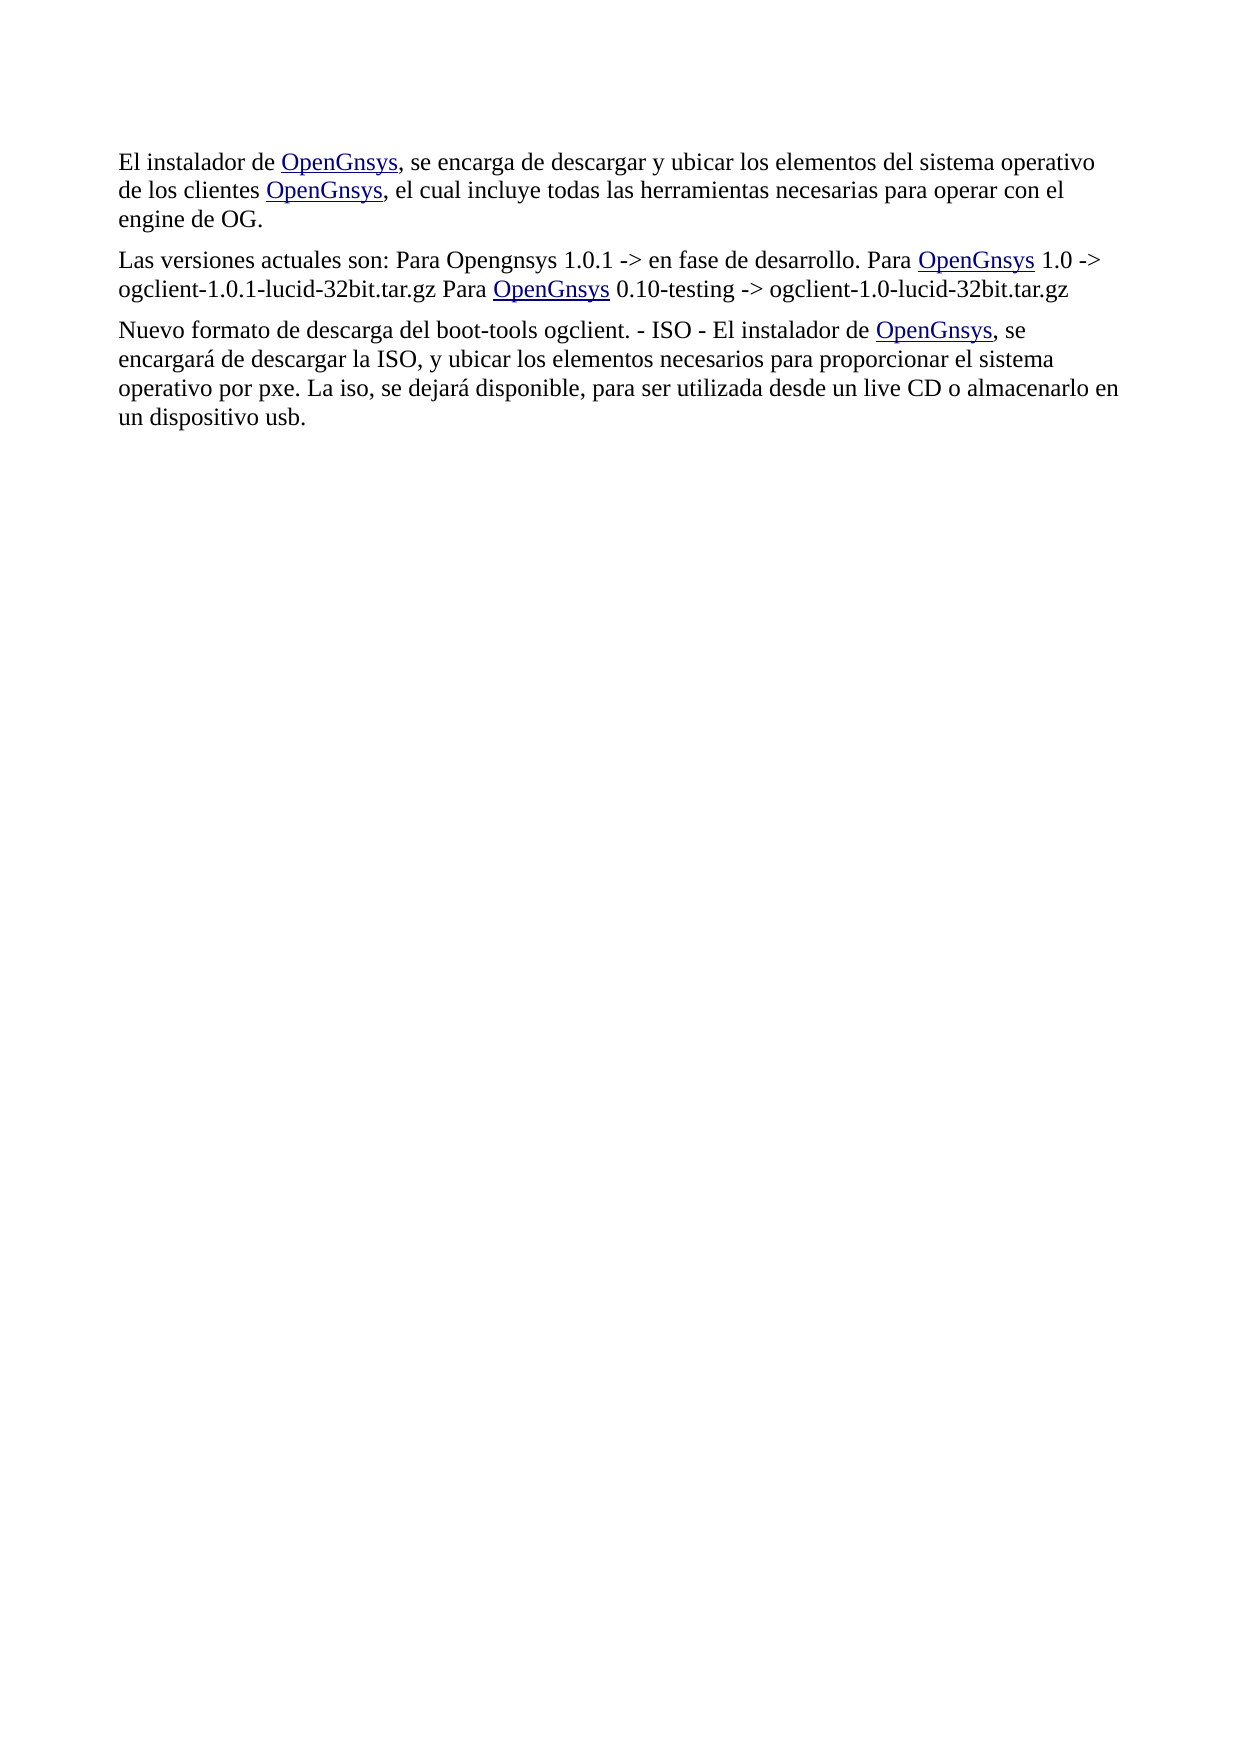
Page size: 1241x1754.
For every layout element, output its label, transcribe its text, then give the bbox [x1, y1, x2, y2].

text El instalador de OpenGnsys, se encarga de descargar y ubicar los elementos del sistema operativo de los clientes OpenGnsys, el cual incluye todas las herramientas necesarias para operar con el engine de OG. [118, 147, 1122, 233]
text Nuevo formato de descarga del boot-tools ogclient. - ISO - El instalador de OpenGnsys, se encargará de descargar la ISO, y ubicar los elementos necesarios para proporcionar el sistema operativo por pxe. La iso, se dejará disponible, para ser utilizada desde un live CD o almacenarlo en un dispositivo usb. [118, 316, 1122, 431]
text Las versiones actuales son: Para Opengnsys 1.0.1 -> en fase de desarrollo. Para OpenGnsys 1.0 -> ogclient-1.0.1-lucid-32bit.tar.gz Para OpenGnsys 0.10-testing -> ogclient-1.0-lucid-32bit.tar.gz [118, 246, 1122, 303]
